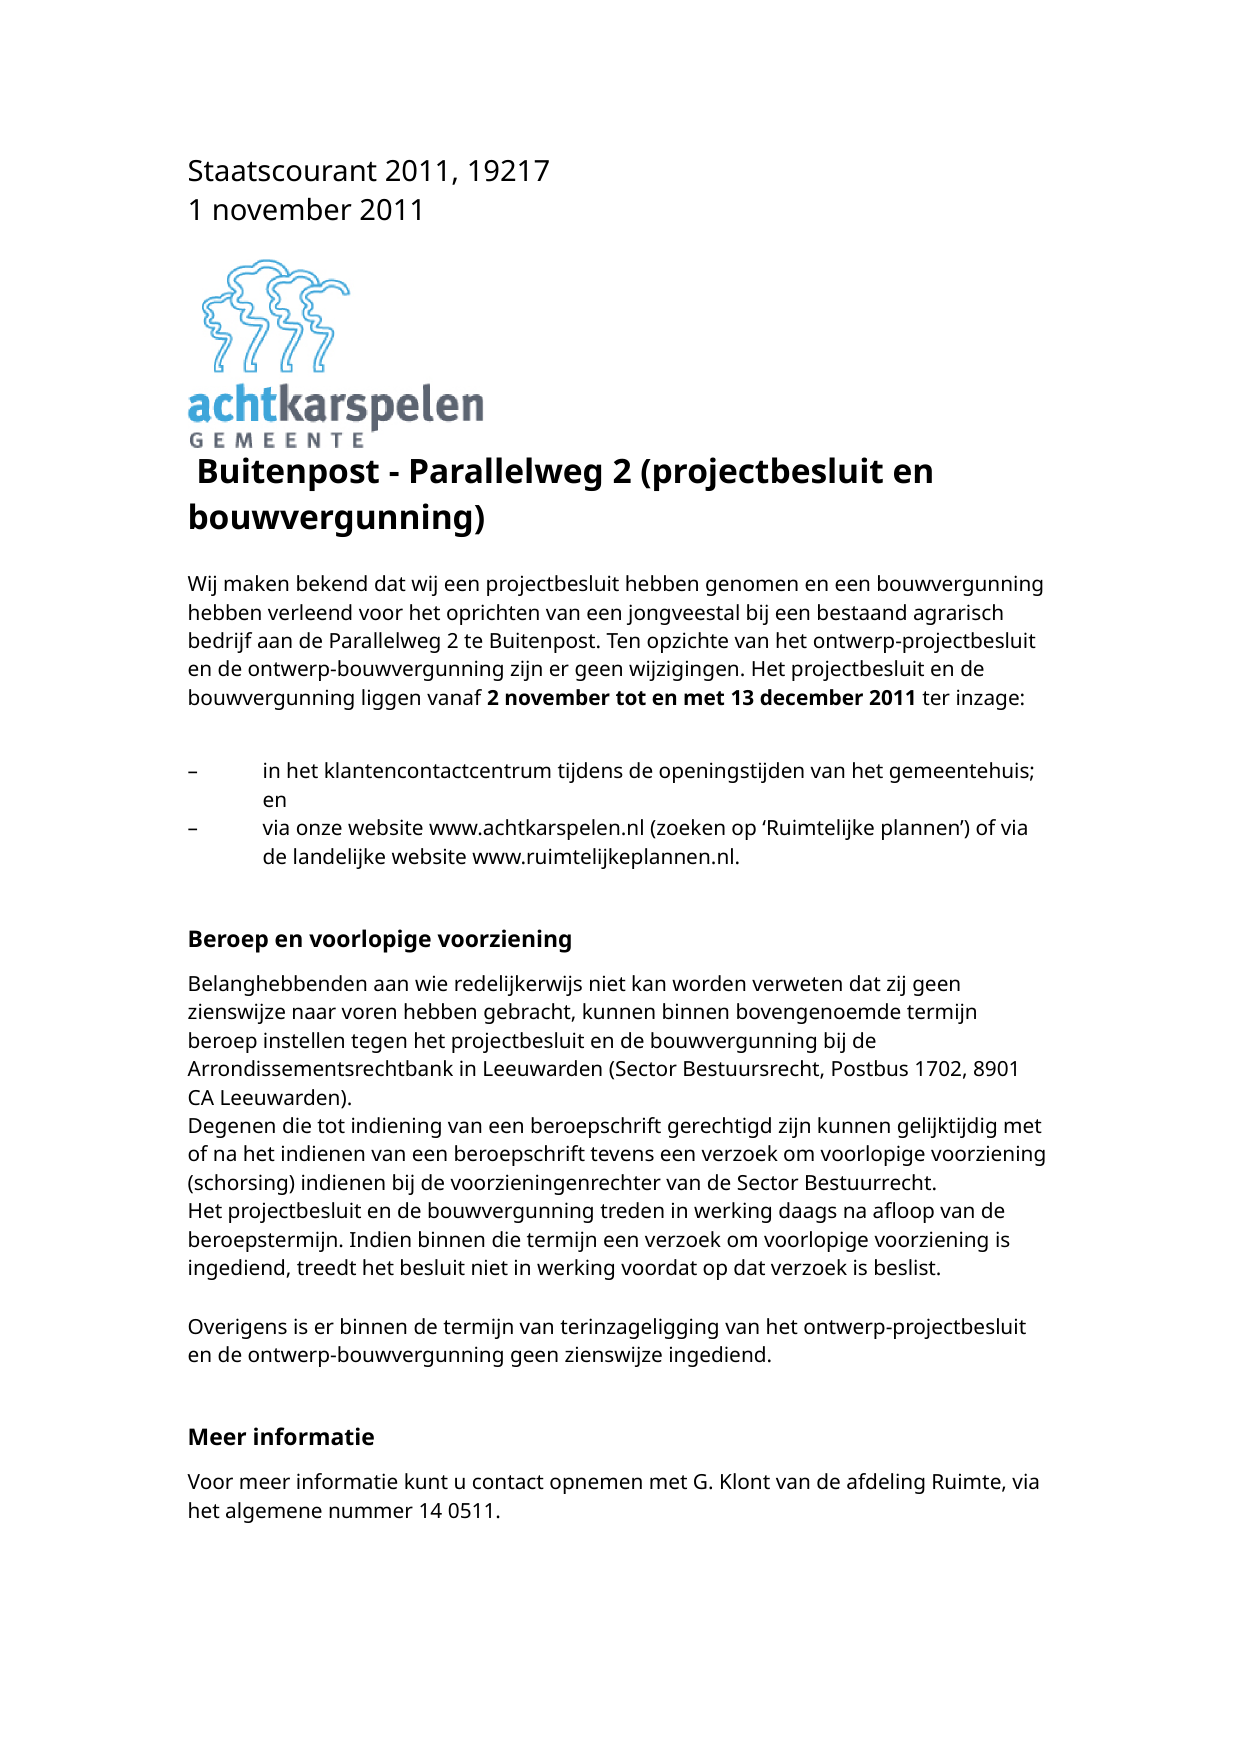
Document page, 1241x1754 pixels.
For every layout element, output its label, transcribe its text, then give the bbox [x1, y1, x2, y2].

text Staatscourant 2011, 19217 [187, 150, 1053, 190]
list in het klantencontactcentrum tijdens de openingstijden van het gemeentehuis; en [187, 756, 1053, 813]
picture [187, 258, 484, 449]
subtitle Meer informatie [187, 1421, 1053, 1452]
text Belanghebbenden aan wie redelijkerwijs niet kan worden verweten dat zij geen zienswijze naar voren hebben gebracht, kunnen binnen bovengenoemde termijn beroep instellen tegen het projectbesluit en de bouwvergunning bij de Arrondissementsrechtbank in Leeuwarden (Sector Bestuursrecht, Postbus 1702, 8901 CA Leeuwarden). [187, 969, 1053, 1111]
text Wij maken bekend dat wij een projectbesluit hebben genomen en een bouwvergunning hebben verleend voor het oprichten van een jongveestal bij een bestaand agrarisch bedrijf aan de Parallelweg 2 te Buitenpost. Ten opzichte van het ontwerp-projectbesluit en de ontwerp-bouwvergunning zijn er geen wijzigingen. Het projectbesluit en de bouwvergunning liggen vanaf 2 november tot en met 13 december 2011 ter inzage: [187, 569, 1053, 711]
subtitle Beroep en voorlopige voorziening [187, 923, 1053, 954]
text Overigens is er binnen de termijn van terinzageligging van het ontwerp-projectbesluit en de ontwerp-bouwvergunning geen zienswijze ingediend. [187, 1312, 1053, 1369]
text 1 november 2011 [187, 190, 1053, 229]
text Het projectbesluit en de bouwvergunning treden in werking daags na afloop van de beroepstermijn. Indien binnen die termijn een verzoek om voorlopige voorziening is ingediend, treedt het besluit niet in werking voordat op dat verzoek is beslist. [187, 1196, 1053, 1282]
text Degenen die tot indiening van een beroepschrift gerechtigd zijn kunnen gelijktijdig met of na het indienen van een beroepschrift tevens een verzoek om voorlopige voorziening (schorsing) indienen bij de voorzieningenrechter van de Sector Bestuurrecht. [187, 1111, 1053, 1196]
list via onze website www.achtkarspelen.nl (zoeken op ‘Ruimtelijke plannen’) of via de landelijke website www.ruimtelijkeplannen.nl. [187, 813, 1053, 870]
subtitle Buitenpost - Parallelweg 2 (projectbesluit en bouwvergunning) [187, 271, 1053, 539]
text Voor meer informatie kunt u contact opnemen met G. Klont van de afdeling Ruimte, via het algemene nummer 14 0511. [187, 1467, 1053, 1524]
